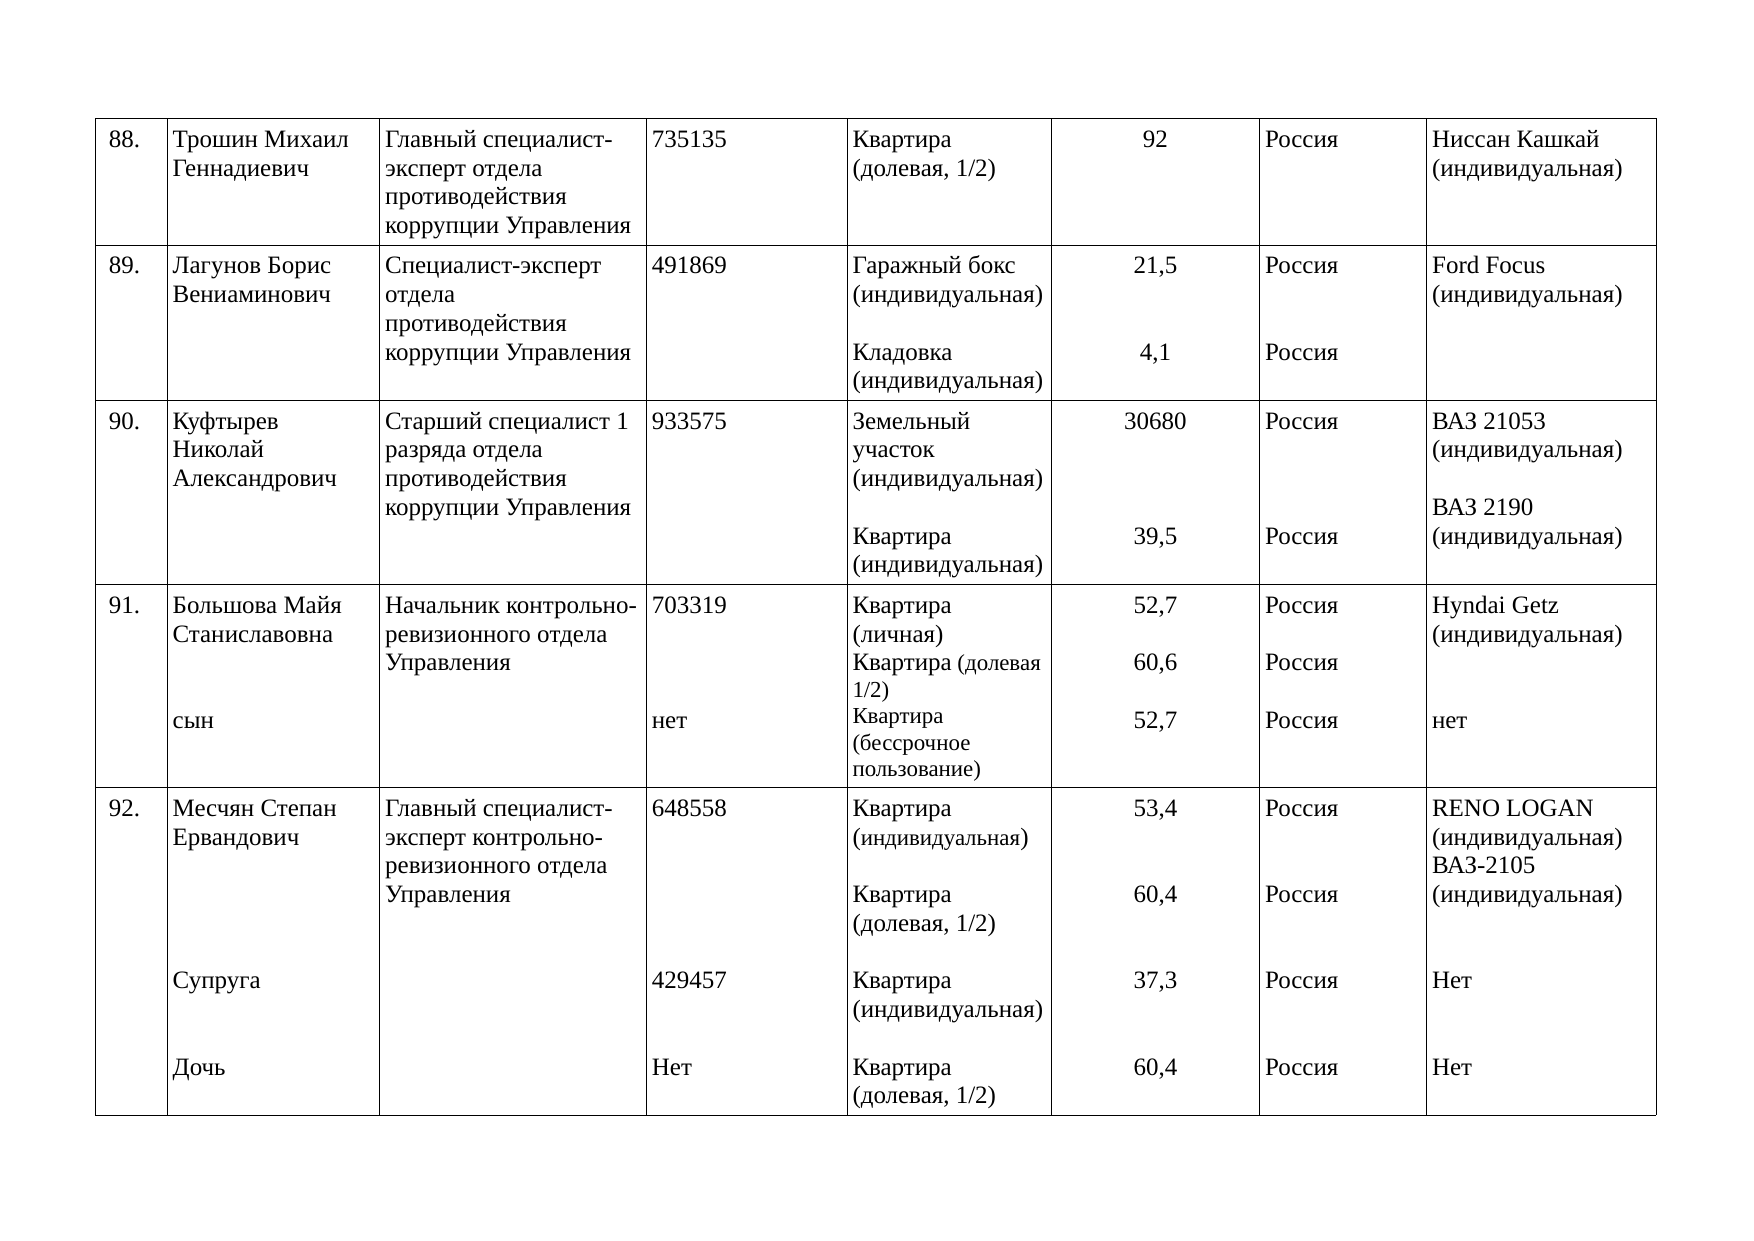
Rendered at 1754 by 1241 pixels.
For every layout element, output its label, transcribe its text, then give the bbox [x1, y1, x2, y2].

table_cell [96, 119, 167, 245]
table_cell Россия [1260, 119, 1426, 245]
table_cell Земельный участок (индивидуальная) Квартира (индивидуальная) [848, 401, 1051, 584]
table_cell Ford Focus (индивидуальная) [1427, 246, 1656, 400]
table_cell 933575 [647, 401, 847, 584]
table_cell Россия Россия Россия [1260, 585, 1426, 787]
table_cell Месчян Степан Ервандович Супруга Дочь [168, 788, 379, 1115]
table_cell Квартира (долевая, 1/2) [848, 119, 1051, 245]
table_cell 491869 [647, 246, 847, 400]
table_cell Начальник контрольно-ревизионного отдела Управления [380, 585, 646, 787]
table_cell 21,5 4,1 [1052, 246, 1259, 400]
table_cell Главный специалист-эксперт контрольно-ревизионного отдела Управления [380, 788, 646, 1115]
table_cell Россия Россия Россия Россия [1260, 788, 1426, 1115]
table_cell 703319 нет [647, 585, 847, 787]
table_cell Старший специалист 1 разряда отдела противодействия коррупции Управления [380, 401, 646, 584]
table_cell ВАЗ 21053 (индивидуальная) ВАЗ 2190 (индивидуальная) [1427, 401, 1656, 584]
table_cell Специалист-эксперт отдела противодействия коррупции Управления [380, 246, 646, 400]
table_cell Россия Россия [1260, 401, 1426, 584]
table_cell 735135 [647, 119, 847, 245]
table_cell 53,4 60,4 37,3 60,4 [1052, 788, 1259, 1115]
table_cell Гаражный бокс (индивидуальная) Кладовка (индивидуальная) [848, 246, 1051, 400]
table_cell [96, 401, 167, 584]
table_cell Россия Россия [1260, 246, 1426, 400]
table_cell [96, 246, 167, 400]
table_cell Большова Майя Станиславовна сын [168, 585, 379, 787]
table_cell [96, 585, 167, 787]
table_cell 648558 429457 Нет [647, 788, 847, 1115]
table_cell Ниссан Кашкай (индивидуальная) [1427, 119, 1656, 245]
table_cell 30680 39,5 [1052, 401, 1259, 584]
table_cell [96, 788, 167, 1115]
table_cell Трошин Михаил Геннадиевич [168, 119, 379, 245]
table_cell 52,7 60,6 52,7 [1052, 585, 1259, 787]
table_cell Квартира (индивидуальная) Квартира (долевая, 1/2) Квартира (индивидуальная) Квартира (долевая, 1/2) [848, 788, 1051, 1115]
table_cell RENO LOGAN (индивидуальная) ВАЗ-2105 (индивидуальная) Нет Нет [1427, 788, 1656, 1115]
table_cell Квартира (личная) Квартира (долевая 1/2) Квартира (бессрочное пользование) [848, 585, 1051, 787]
table_cell Главный специалист-эксперт отдела противодействия коррупции Управления [380, 119, 646, 245]
table_cell Hyndai Getz (индивидуальная) нет [1427, 585, 1656, 787]
table_cell Лагунов Борис Вениаминович [168, 246, 379, 400]
table_cell 92 [1052, 119, 1259, 245]
table_cell Куфтырев Николай Александрович [168, 401, 379, 584]
